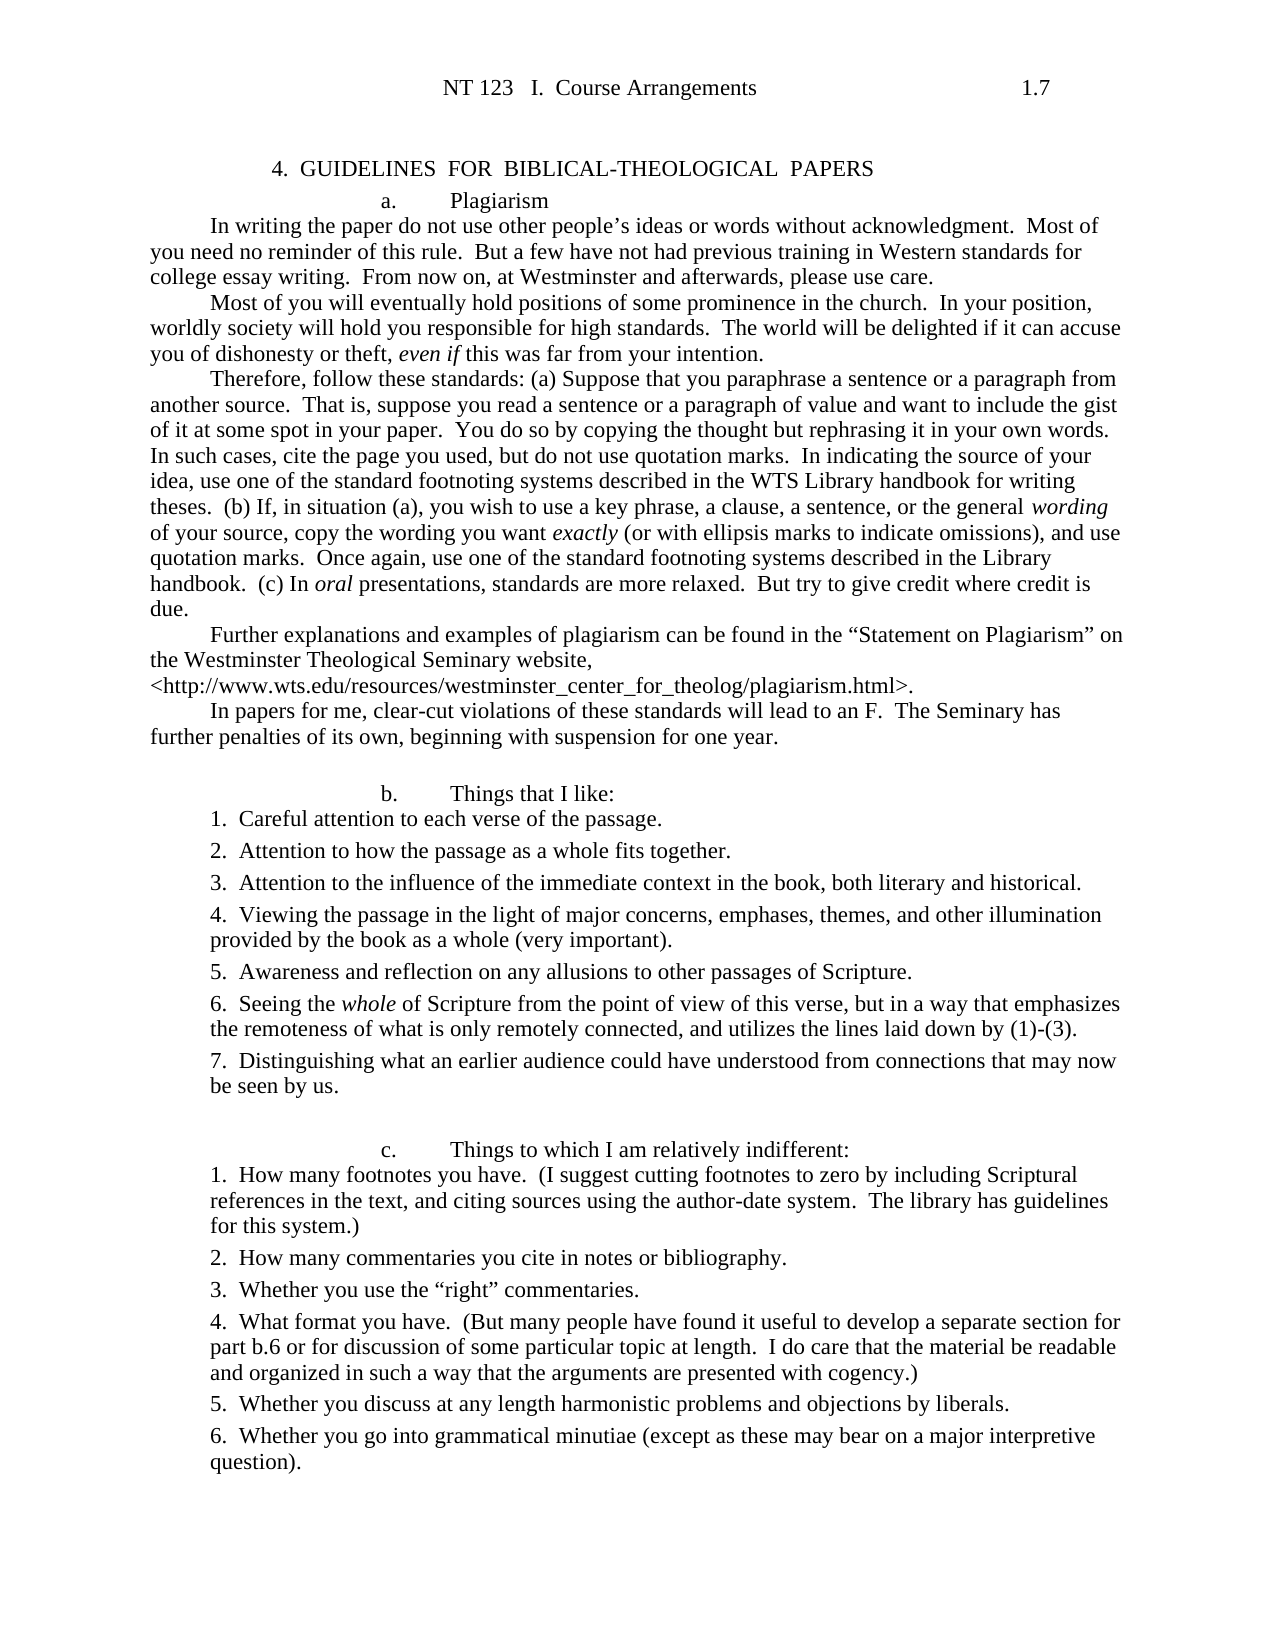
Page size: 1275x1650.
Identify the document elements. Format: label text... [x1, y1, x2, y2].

text 1. Careful attention to each verse of the passage. [150, 806, 1125, 832]
text 3. Whether you use the “right” commentaries. [150, 1277, 1125, 1302]
text In writing the paper do not use other people’s ideas or words without acknowledgment. Most of you need no reminder of this rule. But a few have not had previous training in Western standards for college essay writing. From now on, at Westminster and afterwards, please use care. [150, 213, 1125, 290]
subtitle Things that I like: [375, 781, 1125, 806]
text 2. How many commentaries you cite in notes or bibliography. [150, 1245, 1125, 1271]
text 4. What format you have. (But many people have found it useful to develop a separate section for part b.6 or for discussion of some particular topic at length. I do care that the material be readable and organized in such a way that the arguments are presented with cogency.) [150, 1308, 1125, 1385]
text 6. Seeing the whole of Scripture from the point of view of this verse, but in a way that emphasizes the remoteness of what is only remotely connected, and utilizes the lines laid down by (1)-(3). [150, 991, 1125, 1042]
text 2. Attention to how the passage as a whole fits together. [150, 838, 1125, 863]
text Further explanations and examples of plagiarism can be found in the “Statement on Plagiarism” on the Westminster Theological Seminary website, <http://www.wts.edu/resources/westminster_center_for_theolog/plagiarism.html>. [150, 621, 1125, 698]
text 3. Attention to the influence of the immediate context in the book, both literary and historical. [150, 870, 1125, 895]
text 5. Whether you discuss at any length harmonistic problems and objections by liberals. [150, 1391, 1125, 1417]
subtitle Plagiarism [375, 188, 1125, 213]
subtitle Things to which I am relatively indifferent: [375, 1137, 1125, 1162]
text 4. Viewing the passage in the light of major concerns, emphases, themes, and other illumination provided by the book as a whole (very important). [150, 901, 1125, 952]
text In papers for me, clear-cut violations of these standards will lead to an F. The Seminary has further penalties of its own, beginning with suspension for one year. [150, 698, 1125, 749]
subtitle 4. GUIDELINES FOR BIBLICAL-THEOLOGICAL PAPERS [150, 156, 1125, 182]
text 1. How many footnotes you have. (I suggest cutting footnotes to zero by including Scriptural references in the text, and citing sources using the author-date system. The library has guidelines for this system.) [150, 1162, 1125, 1239]
text 6. Whether you go into grammatical minutiae (except as these may bear on a major interpretive question). [150, 1423, 1125, 1474]
text 7. Distinguishing what an earlier audience could have understood from connections that may now be seen by us. [150, 1048, 1125, 1099]
text Most of you will eventually hold positions of some prominence in the church. In your position, worldly society will hold you responsible for high standards. The world will be delighted if it can accuse you of dishonesty or theft, even if this was far from your intention. [150, 290, 1125, 366]
text 5. Awareness and reflection on any allusions to other passages of Scripture. [150, 959, 1125, 984]
text Therefore, follow these standards: (a) Suppose that you paraphrase a sentence or a paragraph from another source. That is, suppose you read a sentence or a paragraph of value and want to include the gist of it at some spot in your paper. You do so by copying the thought but rephrasing it in your own words. In such cases, cite the page you used, but do not use quotation marks. In indicating the source of your idea, use one of the standard footnoting systems described in the WTS Library handbook for writing theses. (b) If, in situation (a), you wish to use a key phrase, a clause, a sentence, or the general wording of your source, copy the wording you want exactly (or with ellipsis marks to indicate omissions), and use quotation marks. Once again, use one of the standard footnoting systems described in the Library handbook. (c) In oral presentations, standards are more relaxed. But try to give credit where credit is due. [150, 366, 1125, 621]
